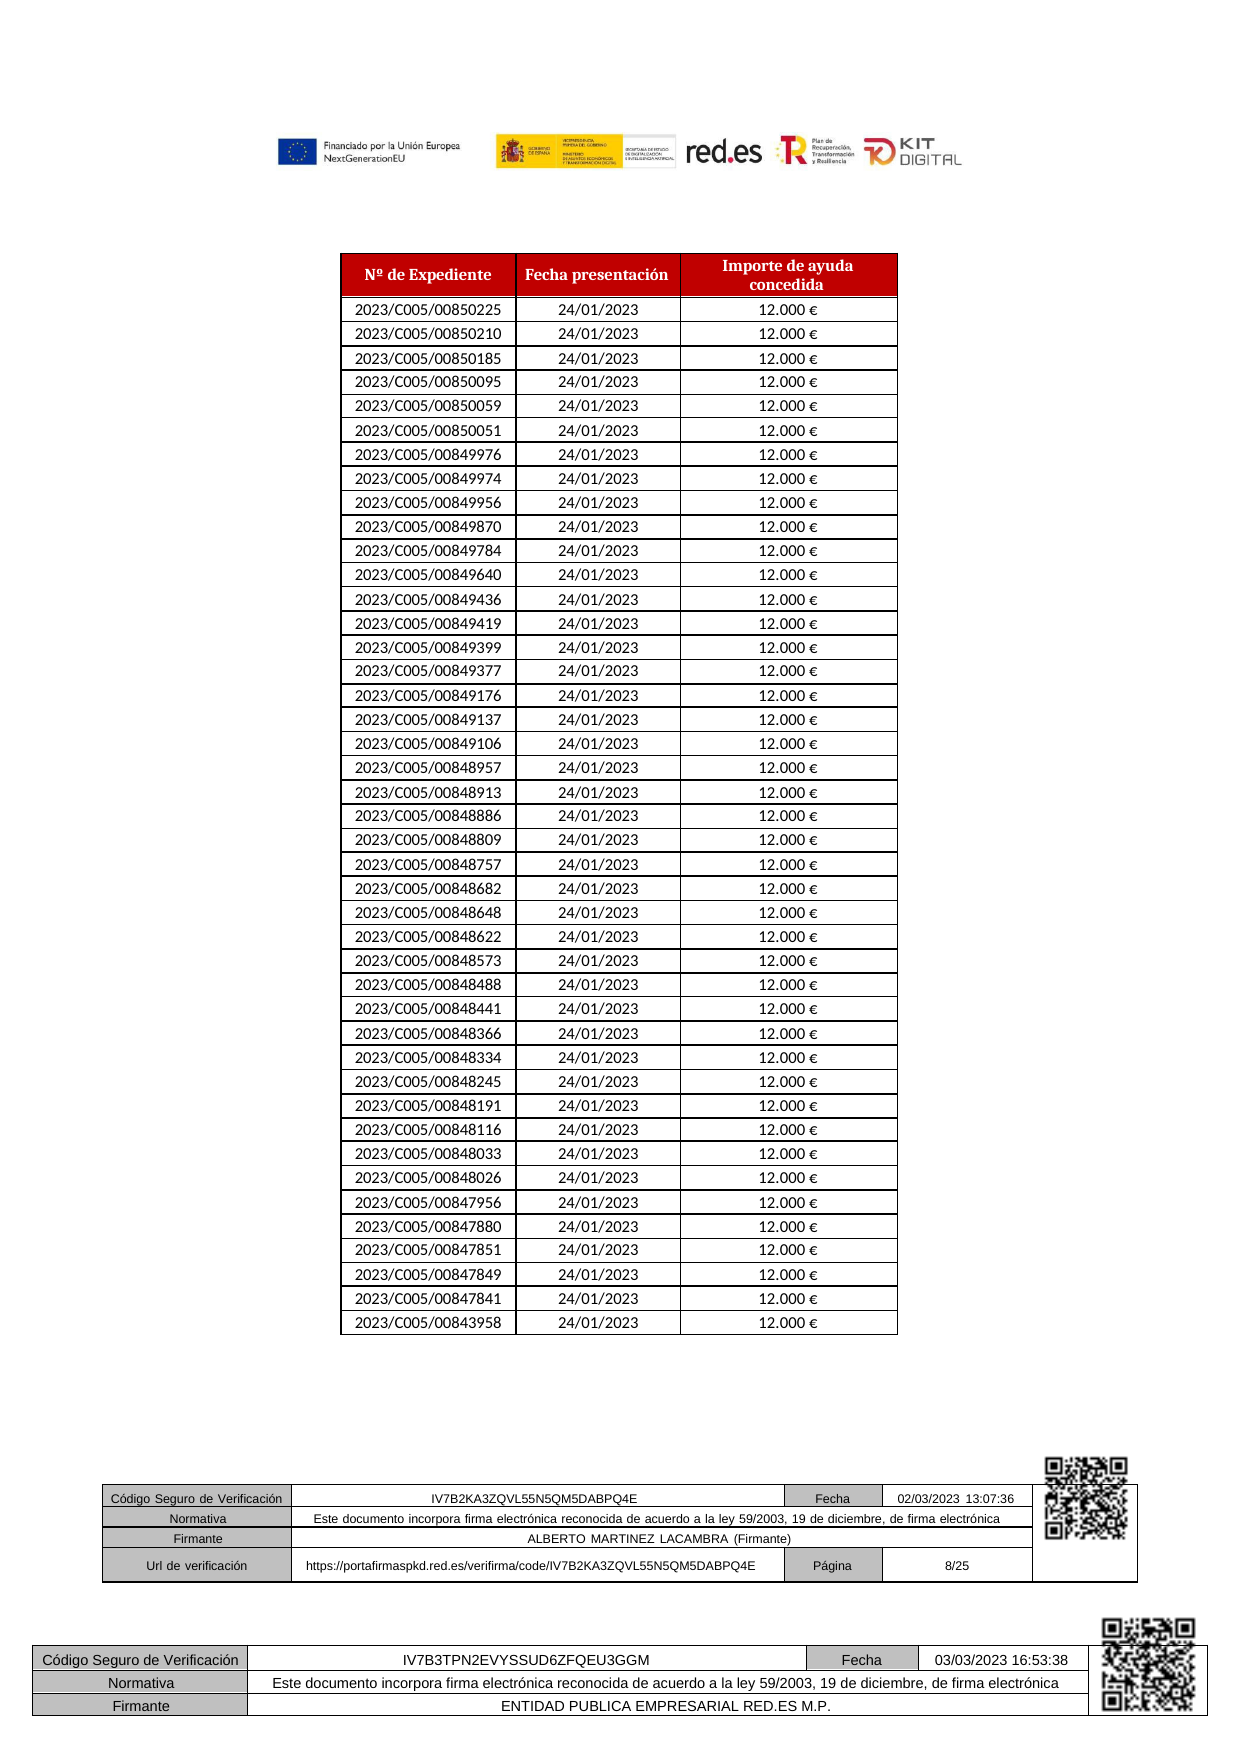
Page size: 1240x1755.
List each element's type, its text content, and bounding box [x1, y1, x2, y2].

table_cell 12.000 € [681, 1215, 897, 1237]
table_cell 24/01/2023 [517, 805, 680, 828]
table_cell 24/01/2023 [517, 1311, 680, 1334]
table_cell 2023/C005/00848886 [342, 805, 515, 828]
table_cell 2023/C005/00849956 [342, 491, 515, 514]
table_cell 12.000 € [681, 901, 897, 924]
table_cell 12.000 € [681, 347, 897, 369]
table_header 02/03/2023 13:07:36 [883, 1485, 1032, 1506]
table_cell 2023/C005/00848334 [342, 1046, 515, 1068]
table_header Código Seguro de Verificación [103, 1485, 291, 1506]
table_cell 12.000 € [681, 636, 897, 659]
table_cell 12.000 € [681, 443, 897, 465]
table_cell 12.000 € [681, 756, 897, 779]
table_cell 24/01/2023 [517, 1142, 680, 1165]
table_cell 24/01/2023 [517, 612, 680, 634]
table_cell 2023/C005/00849870 [342, 516, 515, 538]
table_cell 12.000 € [681, 371, 897, 393]
table_cell 24/01/2023 [517, 1166, 680, 1189]
table_header [1033, 1485, 1137, 1581]
table_cell 24/01/2023 [517, 636, 680, 659]
table_cell 12.000 € [681, 540, 897, 562]
table_cell 2023/C005/00848026 [342, 1166, 515, 1189]
table_cell 12.000 € [681, 491, 897, 514]
table_cell 2023/C005/00848488 [342, 974, 515, 996]
table_cell 12.000 € [681, 708, 897, 731]
table_cell 24/01/2023 [517, 829, 680, 851]
table_cell 2023/C005/00849419 [342, 612, 515, 634]
table_cell ALBERTO MARTINEZ LACAMBRA (Firmante) [292, 1528, 1032, 1547]
table_cell 12.000 € [681, 1287, 897, 1309]
table_cell 12.000 € [681, 805, 897, 828]
table_cell 24/01/2023 [517, 781, 680, 803]
table_cell 24/01/2023 [517, 1095, 680, 1117]
table_cell 24/01/2023 [517, 732, 680, 755]
table_cell 2023/C005/00848622 [342, 925, 515, 948]
table_header Importe de ayuda concedida [681, 254, 897, 296]
table_cell 12.000 € [681, 1095, 897, 1117]
table_cell 24/01/2023 [517, 997, 680, 1020]
table_cell 12.000 € [681, 1263, 897, 1285]
table_cell 2023/C005/00849784 [342, 540, 515, 562]
table_cell 12.000 € [681, 1166, 897, 1189]
table_cell 2023/C005/00848573 [342, 950, 515, 972]
table_cell 12.000 € [681, 974, 897, 996]
table_cell 2023/C005/00849976 [342, 443, 515, 465]
table_cell 12.000 € [681, 1046, 897, 1068]
table_cell 24/01/2023 [517, 1191, 680, 1213]
table_cell 2023/C005/00849137 [342, 708, 515, 731]
table_cell 24/01/2023 [517, 467, 680, 490]
table_cell 2023/C005/00848033 [342, 1142, 515, 1165]
table_cell https://portafirmaspkd.red.es/verifirma/code/IV7B2KA3ZQVL55N5QM5DABPQ4E [292, 1548, 784, 1581]
table_cell Firmante [103, 1528, 291, 1547]
table_cell 2023/C005/00847841 [342, 1287, 515, 1309]
table_cell 24/01/2023 [517, 756, 680, 779]
table_cell 24/01/2023 [517, 1119, 680, 1140]
table_cell 12.000 € [681, 925, 897, 948]
table_cell 24/01/2023 [517, 491, 680, 514]
table_header 03/03/2023 16:53:38 [919, 1646, 1088, 1669]
table_cell 12.000 € [681, 1191, 897, 1213]
table_cell 24/01/2023 [517, 1046, 680, 1068]
table_cell 24/01/2023 [517, 443, 680, 465]
table_cell Este documento incorpora firma electrónica reconocida de acuerdo a la ley 59/2003, 19 de diciembre, de firma electrónica [248, 1671, 1088, 1692]
table_cell 2023/C005/00847851 [342, 1239, 515, 1262]
table_cell 2023/C005/00847849 [342, 1263, 515, 1285]
table_cell 24/01/2023 [517, 395, 680, 417]
table_cell 24/01/2023 [517, 1022, 680, 1044]
table_cell 12.000 € [681, 877, 897, 899]
table_cell 24/01/2023 [517, 1263, 680, 1285]
table_cell Normativa [103, 1507, 291, 1526]
table_cell 24/01/2023 [517, 901, 680, 924]
table_cell Página [785, 1548, 882, 1581]
table_cell 2023/C005/00848366 [342, 1022, 515, 1044]
table_header Fecha presentación [517, 254, 680, 296]
table_cell 12.000 € [681, 1119, 897, 1140]
table_cell 12.000 € [681, 587, 897, 610]
table_header Fecha [807, 1646, 918, 1669]
table_cell 2023/C005/00850059 [342, 395, 515, 417]
table_header Nº de Expediente [342, 254, 515, 296]
table_cell Normativa [33, 1671, 247, 1692]
table_cell 12.000 € [681, 516, 897, 538]
table_cell 24/01/2023 [517, 708, 680, 731]
table_cell 24/01/2023 [517, 1287, 680, 1309]
table_cell 2023/C005/00849176 [342, 685, 515, 706]
table_cell 2023/C005/00849974 [342, 467, 515, 490]
table_cell 2023/C005/00848191 [342, 1095, 515, 1117]
table_cell ENTIDAD PUBLICA EMPRESARIAL RED.ES M.P. [248, 1694, 1088, 1715]
table_cell 24/01/2023 [517, 587, 680, 610]
table_cell 24/01/2023 [517, 516, 680, 538]
table_cell 2023/C005/00850210 [342, 322, 515, 345]
table_cell 2023/C005/00848809 [342, 829, 515, 851]
table_cell 24/01/2023 [517, 418, 680, 441]
table_cell 2023/C005/00848648 [342, 901, 515, 924]
table_cell 8/25 [883, 1548, 1032, 1581]
table_cell 24/01/2023 [517, 371, 680, 393]
table_cell 2023/C005/00848245 [342, 1070, 515, 1093]
table_cell 24/01/2023 [517, 853, 680, 875]
table_cell 2023/C005/00849377 [342, 660, 515, 683]
table_cell 2023/C005/00848116 [342, 1119, 515, 1140]
table_cell 12.000 € [681, 685, 897, 706]
table_cell 24/01/2023 [517, 322, 680, 345]
table_cell 2023/C005/00848757 [342, 853, 515, 875]
table_cell 24/01/2023 [517, 974, 680, 996]
table_cell 12.000 € [681, 732, 897, 755]
table_cell 12.000 € [681, 997, 897, 1020]
table_cell 24/01/2023 [517, 1070, 680, 1093]
table_cell 2023/C005/00850185 [342, 347, 515, 369]
table_cell 2023/C005/00848913 [342, 781, 515, 803]
table_cell 2023/C005/00848682 [342, 877, 515, 899]
table_cell 2023/C005/00850225 [342, 298, 515, 321]
table_cell 12.000 € [681, 1142, 897, 1165]
table_cell 24/01/2023 [517, 660, 680, 683]
table_cell 24/01/2023 [517, 950, 680, 972]
table_cell 24/01/2023 [517, 298, 680, 321]
table_cell 12.000 € [681, 1311, 897, 1334]
table_cell 2023/C005/00847956 [342, 1191, 515, 1213]
table_cell 12.000 € [681, 1239, 897, 1262]
table_cell 2023/C005/00848957 [342, 756, 515, 779]
table_cell 24/01/2023 [517, 540, 680, 562]
table_cell 12.000 € [681, 1070, 897, 1093]
table_cell 2023/C005/00849106 [342, 732, 515, 755]
table_cell 24/01/2023 [517, 563, 680, 586]
table_cell 2023/C005/00849436 [342, 587, 515, 610]
table_cell 24/01/2023 [517, 685, 680, 706]
table_cell 12.000 € [681, 563, 897, 586]
table_cell 12.000 € [681, 829, 897, 851]
table_cell Este documento incorpora firma electrónica reconocida de acuerdo a la ley 59/2003, 19 de diciembre, de firma electrónica [292, 1507, 1032, 1526]
table_cell 2023/C005/00847880 [342, 1215, 515, 1237]
table_cell 12.000 € [681, 395, 897, 417]
table_cell 12.000 € [681, 322, 897, 345]
table_cell 12.000 € [681, 467, 897, 490]
table_cell 24/01/2023 [517, 347, 680, 369]
table_cell 12.000 € [681, 612, 897, 634]
table_cell 24/01/2023 [517, 1215, 680, 1237]
table_cell 12.000 € [681, 853, 897, 875]
table_cell 12.000 € [681, 781, 897, 803]
table_cell 2023/C005/00850095 [342, 371, 515, 393]
table_cell 12.000 € [681, 950, 897, 972]
table_header Código Seguro de Verificación [33, 1646, 247, 1669]
table_cell Url de verificación [103, 1548, 291, 1581]
table_cell 12.000 € [681, 1022, 897, 1044]
table_cell 2023/C005/00848441 [342, 997, 515, 1020]
table_cell 12.000 € [681, 660, 897, 683]
table_header IV7B2KA3ZQVL55N5QM5DABPQ4E [292, 1485, 784, 1506]
table_cell 24/01/2023 [517, 925, 680, 948]
table_cell 12.000 € [681, 418, 897, 441]
table_cell 2023/C005/00843958 [342, 1311, 515, 1334]
table_cell Firmante [33, 1694, 247, 1715]
table_cell 24/01/2023 [517, 1239, 680, 1262]
table_cell 2023/C005/00849640 [342, 563, 515, 586]
table_header IV7B3TPN2EVYSSUD6ZFQEU3GGM [248, 1646, 806, 1669]
table_cell 2023/C005/00850051 [342, 418, 515, 441]
table_header Fecha [785, 1485, 882, 1506]
table_cell 12.000 € [681, 298, 897, 321]
table_cell 2023/C005/00849399 [342, 636, 515, 659]
table_cell 24/01/2023 [517, 877, 680, 899]
